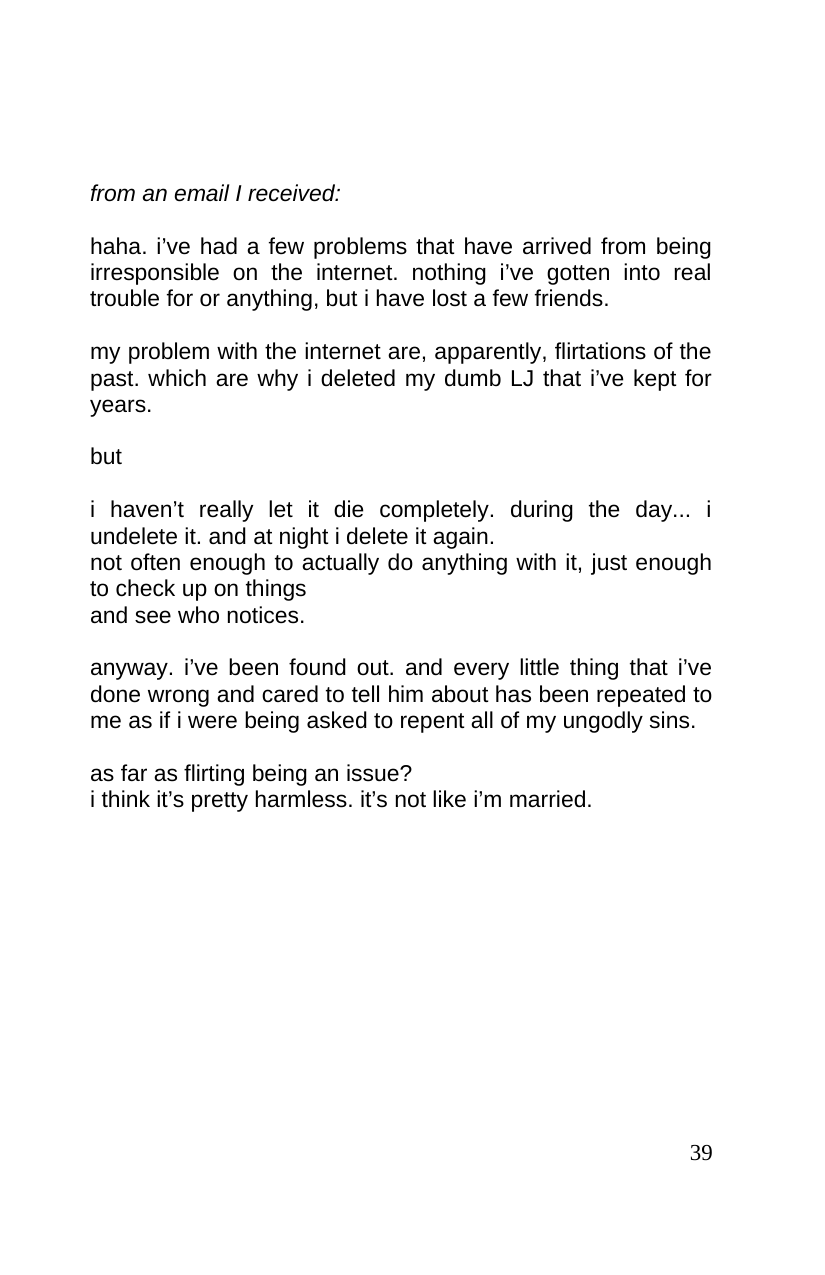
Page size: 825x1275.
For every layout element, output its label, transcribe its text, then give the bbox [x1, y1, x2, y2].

text but [90, 443, 712, 470]
text i think it’s pretty harmless. it’s not like i’m married. [90, 786, 712, 812]
text and see who notices. [90, 602, 712, 628]
text anyway. i’ve been found out. and every little thing that i’ve done wrong and cared to tell him about has been repeated to me as if i were being asked to repent all of my ungodly sins. [90, 654, 712, 733]
text i haven’t really let it die completely. during the day... i undelete it. and at night i delete it again. [90, 496, 712, 549]
text from an email I received: [90, 180, 712, 206]
text my problem with the internet are, apparently, flirtations of the past. which are why i deleted my dumb LJ that i’ve kept for years. [90, 338, 712, 417]
text as far as flirting being an issue? [90, 760, 712, 786]
text not often enough to actually do anything with it, just enough to check up on things [90, 549, 712, 602]
text haha. i’ve had a few problems that have arrived from being irresponsible on the internet. nothing i’ve gotten into real trouble for or anything, but i have lost a few friends. [90, 233, 712, 312]
